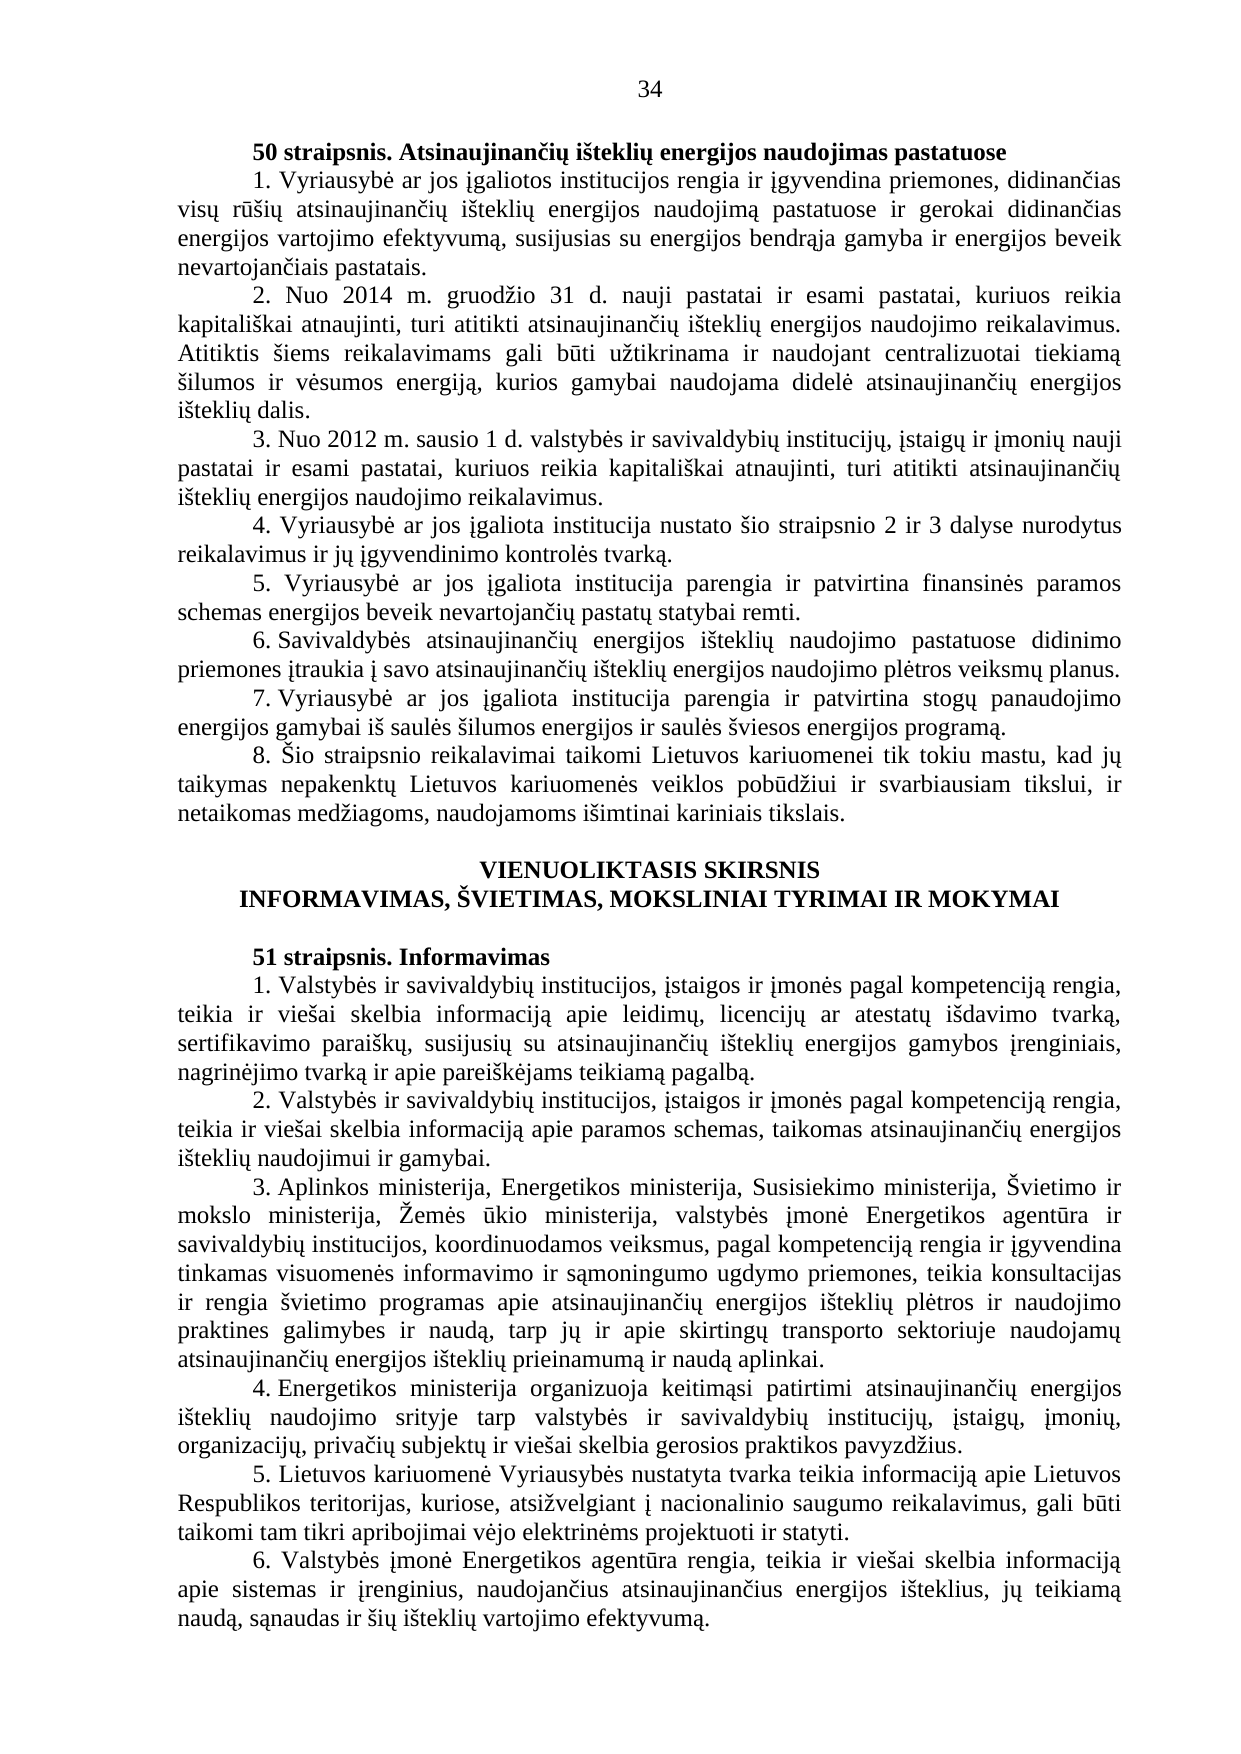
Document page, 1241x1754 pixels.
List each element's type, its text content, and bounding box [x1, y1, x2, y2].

text 51 straipsnis. Informavimas [177, 942, 1122, 970]
text 6. Valstybės įmonė Energetikos agentūra rengia, teikia ir viešai skelbia informaciją apie sistemas ir įrenginius, naudojančius atsinaujinančius energijos išteklius, jų teikiamą naudą, sąnaudas ir šių išteklių vartojimo efektyvumą. [177, 1545, 1122, 1632]
text 2. Nuo 2014 m. gruodžio 31 d. nauji pastatai ir esami pastatai, kuriuos reikia kapitališkai atnaujinti, turi atitikti atsinaujinančių išteklių energijos naudojimo reikalavimus. Atitiktis šiems reikalavimams gali būti užtikrinama ir naudojant centralizuotai tiekiamą šilumos ir vėsumos energiją, kurios gamybai naudojama didelė atsinaujinančių energijos išteklių dalis. [177, 280, 1122, 424]
text 3. Aplinkos ministerija, Energetikos ministerija, Susisiekimo ministerija, Švietimo ir mokslo ministerija, Žemės ūkio ministerija, valstybės įmonė Energetikos agentūra ir savivaldybių institucijos, koordinuodamos veiksmus, pagal kompetenciją rengia ir įgyvendina tinkamas visuomenės informavimo ir sąmoningumo ugdymo priemones, teikia konsultacijas ir rengia švietimo programas apie atsinaujinančių energijos išteklių plėtros ir naudojimo praktines galimybes ir naudą, tarp jų ir apie skirtingų transporto sektoriuje naudojamų atsinaujinančių energijos išteklių prieinamumą ir naudą aplinkai. [177, 1172, 1122, 1373]
text 6. Savivaldybės atsinaujinančių energijos išteklių naudojimo pastatuose didinimo priemones įtraukia į savo atsinaujinančių išteklių energijos naudojimo plėtros veiksmų planus. [177, 625, 1122, 683]
text Informavimas, ŠVIETIMAS, MOKSLINIAI TYRIMAI IR MOKYMAI [177, 884, 1122, 913]
text 3. Nuo 2012 m. sausio 1 d. valstybės ir savivaldybių institucijų, įstaigų ir įmonių nauji pastatai ir esami pastatai, kuriuos reikia kapitališkai atnaujinti, turi atitikti atsinaujinančių išteklių energijos naudojimo reikalavimus. [177, 424, 1122, 510]
text 4. Energetikos ministerija organizuoja keitimąsi patirtimi atsinaujinančių energijos išteklių naudojimo srityje tarp valstybės ir savivaldybių institucijų, įstaigų, įmonių, organizacijų, privačių subjektų ir viešai skelbia gerosios praktikos pavyzdžius. [177, 1373, 1122, 1459]
text 1. Valstybės ir savivaldybių institucijos, įstaigos ir įmonės pagal kompetenciją rengia, teikia ir viešai skelbia informaciją apie leidimų, licencijų ar atestatų išdavimo tvarką, sertifikavimo paraiškų, susijusių su atsinaujinančių išteklių energijos gamybos įrenginiais, nagrinėjimo tvarką ir apie pareiškėjams teikiamą pagalbą. [177, 970, 1122, 1085]
text 5. Lietuvos kariuomenė Vyriausybės nustatyta tvarka teikia informaciją apie Lietuvos Respublikos teritorijas, kuriose, atsižvelgiant į nacionalinio saugumo reikalavimus, gali būti taikomi tam tikri apribojimai vėjo elektrinėms projektuoti ir statyti. [177, 1459, 1122, 1545]
text VIENUOLIKTASIS SKIRSNIS [177, 855, 1122, 884]
text 50 straipsnis. Atsinaujinančių išteklių energijos naudojimas pastatuose [177, 137, 1122, 165]
text 5. Vyriausybė ar jos įgaliota institucija parengia ir patvirtina finansinės paramos schemas energijos beveik nevartojančių pastatų statybai remti. [177, 568, 1122, 625]
text 7. Vyriausybė ar jos įgaliota institucija parengia ir patvirtina stogų panaudojimo energijos gamybai iš saulės šilumos energijos ir saulės šviesos energijos programą. [177, 683, 1122, 740]
text 1. Vyriausybė ar jos įgaliotos institucijos rengia ir įgyvendina priemones, didinančias visų rūšių atsinaujinančių išteklių energijos naudojimą pastatuose ir gerokai didinančias energijos vartojimo efektyvumą, susijusias su energijos bendrąja gamyba ir energijos beveik nevartojančiais pastatais. [177, 165, 1122, 280]
text 8. Šio straipsnio reikalavimai taikomi Lietuvos kariuomenei tik tokiu mastu, kad jų taikymas nepakenktų Lietuvos kariuomenės veiklos pobūdžiui ir svarbiausiam tikslui, ir netaikomas medžiagoms, naudojamoms išimtinai kariniais tikslais. [177, 740, 1122, 827]
text 2. Valstybės ir savivaldybių institucijos, įstaigos ir įmonės pagal kompetenciją rengia, teikia ir viešai skelbia informaciją apie paramos schemas, taikomas atsinaujinančių energijos išteklių naudojimui ir gamybai. [177, 1085, 1122, 1172]
text 4. Vyriausybė ar jos įgaliota institucija nustato šio straipsnio 2 ir 3 dalyse nurodytus reikalavimus ir jų įgyvendinimo kontrolės tvarką. [177, 510, 1122, 568]
